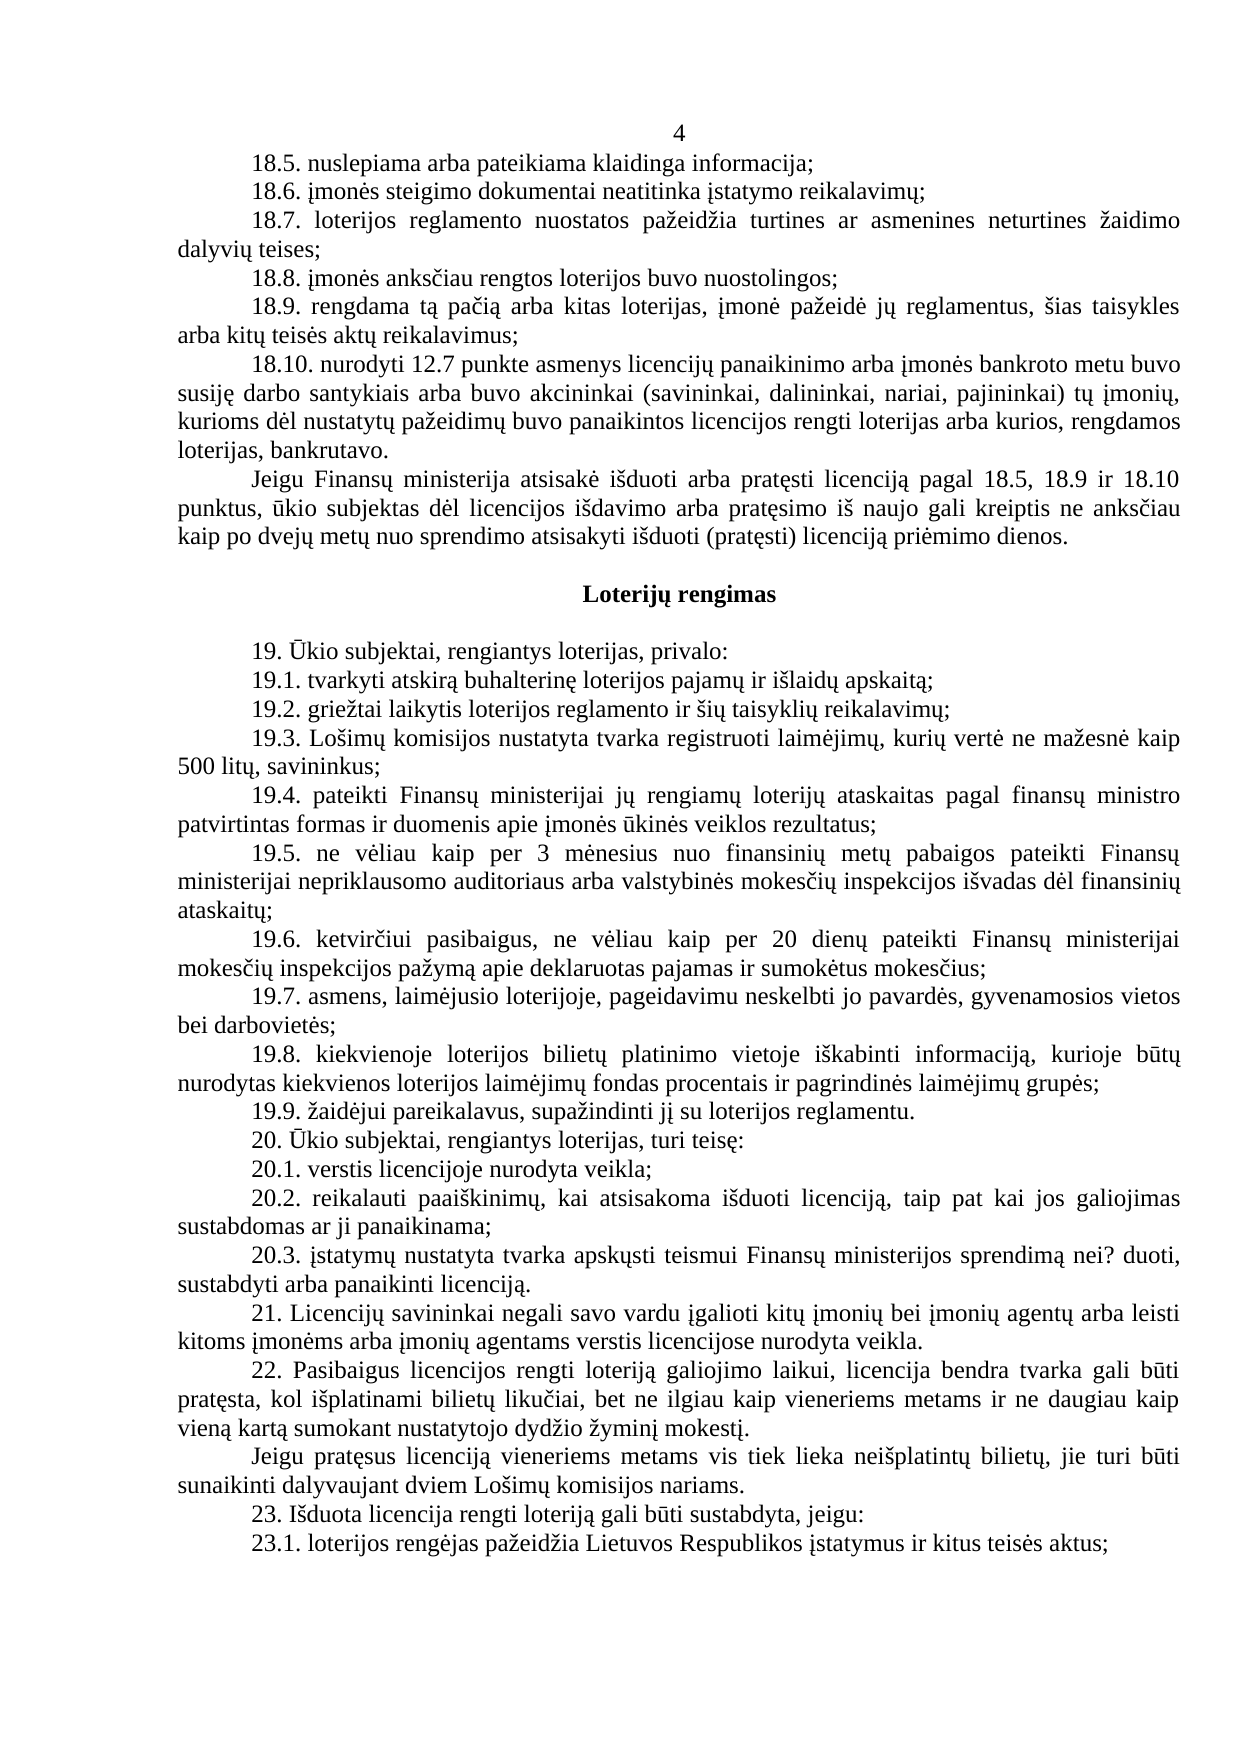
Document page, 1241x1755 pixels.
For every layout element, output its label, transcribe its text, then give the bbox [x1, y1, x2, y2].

text 21. Licencijų savininkai negali savo vardu įgalioti kitų įmonių bei įmonių agentų arba leisti kitoms įmonėms arba įmonių agentams verstis licencijose nurodyta veikla. [177, 1298, 1181, 1355]
text 19.4. pateikti Finansų ministerijai jų rengiamų loterijų ataskaitas pagal finansų ministro patvirtintas formas ir duomenis apie įmonės ūkinės veiklos rezultatus; [177, 780, 1181, 838]
text 20.1. verstis licencijoje nurodyta veikla; [177, 1154, 1181, 1183]
text 22. Pasibaigus licencijos rengti loteriją galiojimo laikui, licencija bendra tvarka gali būti pratęsta, kol išplatinami bilietų likučiai, bet ne ilgiau kaip vieneriems metams ir ne daugiau kaip vieną kartą sumokant nustatytojo dydžio žyminį mokestį. [177, 1355, 1181, 1441]
text 18.7. loterijos reglamento nuostatos pažeidžia turtines ar asmenines neturtines žaidimo dalyvių teises; [177, 205, 1181, 263]
text 19.5. ne vėliau kaip per 3 mėnesius nuo finansinių metų pabaigos pateikti Finansų ministerijai nepriklausomo auditoriaus arba valstybinės mokesčių inspekcijos išvadas dėl finansinių ataskaitų; [177, 838, 1181, 924]
text 19. Ūkio subjektai, rengiantys loterijas, privalo: [177, 636, 1181, 665]
text 19.7. asmens, laimėjusio loterijoje, pageidavimu neskelbti jo pavardės, gyvenamosios vietos bei darbovietės; [177, 981, 1181, 1039]
text 18.10. nurodyti 12.7 punkte asmenys licencijų panaikinimo arba įmonės bankroto metu buvo susiję darbo santykiais arba buvo akcininkai (savininkai, dalininkai, nariai, pajininkai) tų įmonių, kurioms dėl nustatytų pažeidimų buvo panaikintos licencijos rengti loterijas arba kurios, rengdamos loterijas, bankrutavo. [177, 349, 1181, 464]
text 18.6. įmonės steigimo dokumentai neatitinka įstatymo reikalavimų; [177, 176, 1181, 205]
text 19.2. griežtai laikytis loterijos reglamento ir šių taisyklių reikalavimų; [177, 694, 1181, 723]
text Jeigu Finansų ministerija atsisakė išduoti arba pratęsti licenciją pagal 18.5, 18.9 ir 18.10 punktus, ūkio subjektas dėl licencijos išdavimo arba pratęsimo iš naujo gali kreiptis ne anksčiau kaip po dvejų metų nuo sprendimo atsisakyti išduoti (pratęsti) licenciją priėmimo dienos. [177, 464, 1181, 550]
text Loterijų rengimas [177, 579, 1181, 608]
text 23. Išduota licencija rengti loteriją gali būti sustabdyta, jeigu: [177, 1499, 1181, 1528]
text 19.8. kiekvienoje loterijos bilietų platinimo vietoje iškabinti informaciją, kurioje būtų nurodytas kiekvienos loterijos laimėjimų fondas procentais ir pagrindinės laimėjimų grupės; [177, 1039, 1181, 1096]
text 20. Ūkio subjektai, rengiantys loterijas, turi teisę: [177, 1125, 1181, 1154]
text 20.3. įstatymų nustatyta tvarka apskųsti teismui Finansų ministerijos sprendimą nei? duoti, sustabdyti arba panaikinti licenciją. [177, 1240, 1181, 1298]
text 18.5. nuslepiama arba pateikiama klaidinga informacija; [177, 148, 1181, 176]
text 19.1. tvarkyti atskirą buhalterinę loterijos pajamų ir išlaidų apskaitą; [177, 665, 1181, 694]
text 23.1. loterijos rengėjas pažeidžia Lietuvos Respublikos įstatymus ir kitus teisės aktus; [177, 1528, 1181, 1556]
text Jeigu pratęsus licenciją vieneriems metams vis tiek lieka neišplatintų bilietų, jie turi būti sunaikinti dalyvaujant dviem Lošimų komisijos nariams. [177, 1441, 1181, 1499]
text 19.9. žaidėjui pareikalavus, supažindinti jį su loterijos reglamentu. [177, 1096, 1181, 1125]
text 18.9. rengdama tą pačią arba kitas loterijas, įmonė pažeidė jų reglamentus, šias taisykles arba kitų teisės aktų reikalavimus; [177, 291, 1181, 349]
text 19.3. Lošimų komisijos nustatyta tvarka registruoti laimėjimų, kurių vertė ne mažesnė kaip 500 litų, savininkus; [177, 723, 1181, 780]
text 19.6. ketvirčiui pasibaigus, ne vėliau kaip per 20 dienų pateikti Finansų ministerijai mokesčių inspekcijos pažymą apie deklaruotas pajamas ir sumokėtus mokesčius; [177, 924, 1181, 981]
text 18.8. įmonės anksčiau rengtos loterijos buvo nuostolingos; [177, 263, 1181, 291]
text 20.2. reikalauti paaiškinimų, kai atsisakoma išduoti licenciją, taip pat kai jos galiojimas sustabdomas ar ji panaikinama; [177, 1183, 1181, 1240]
